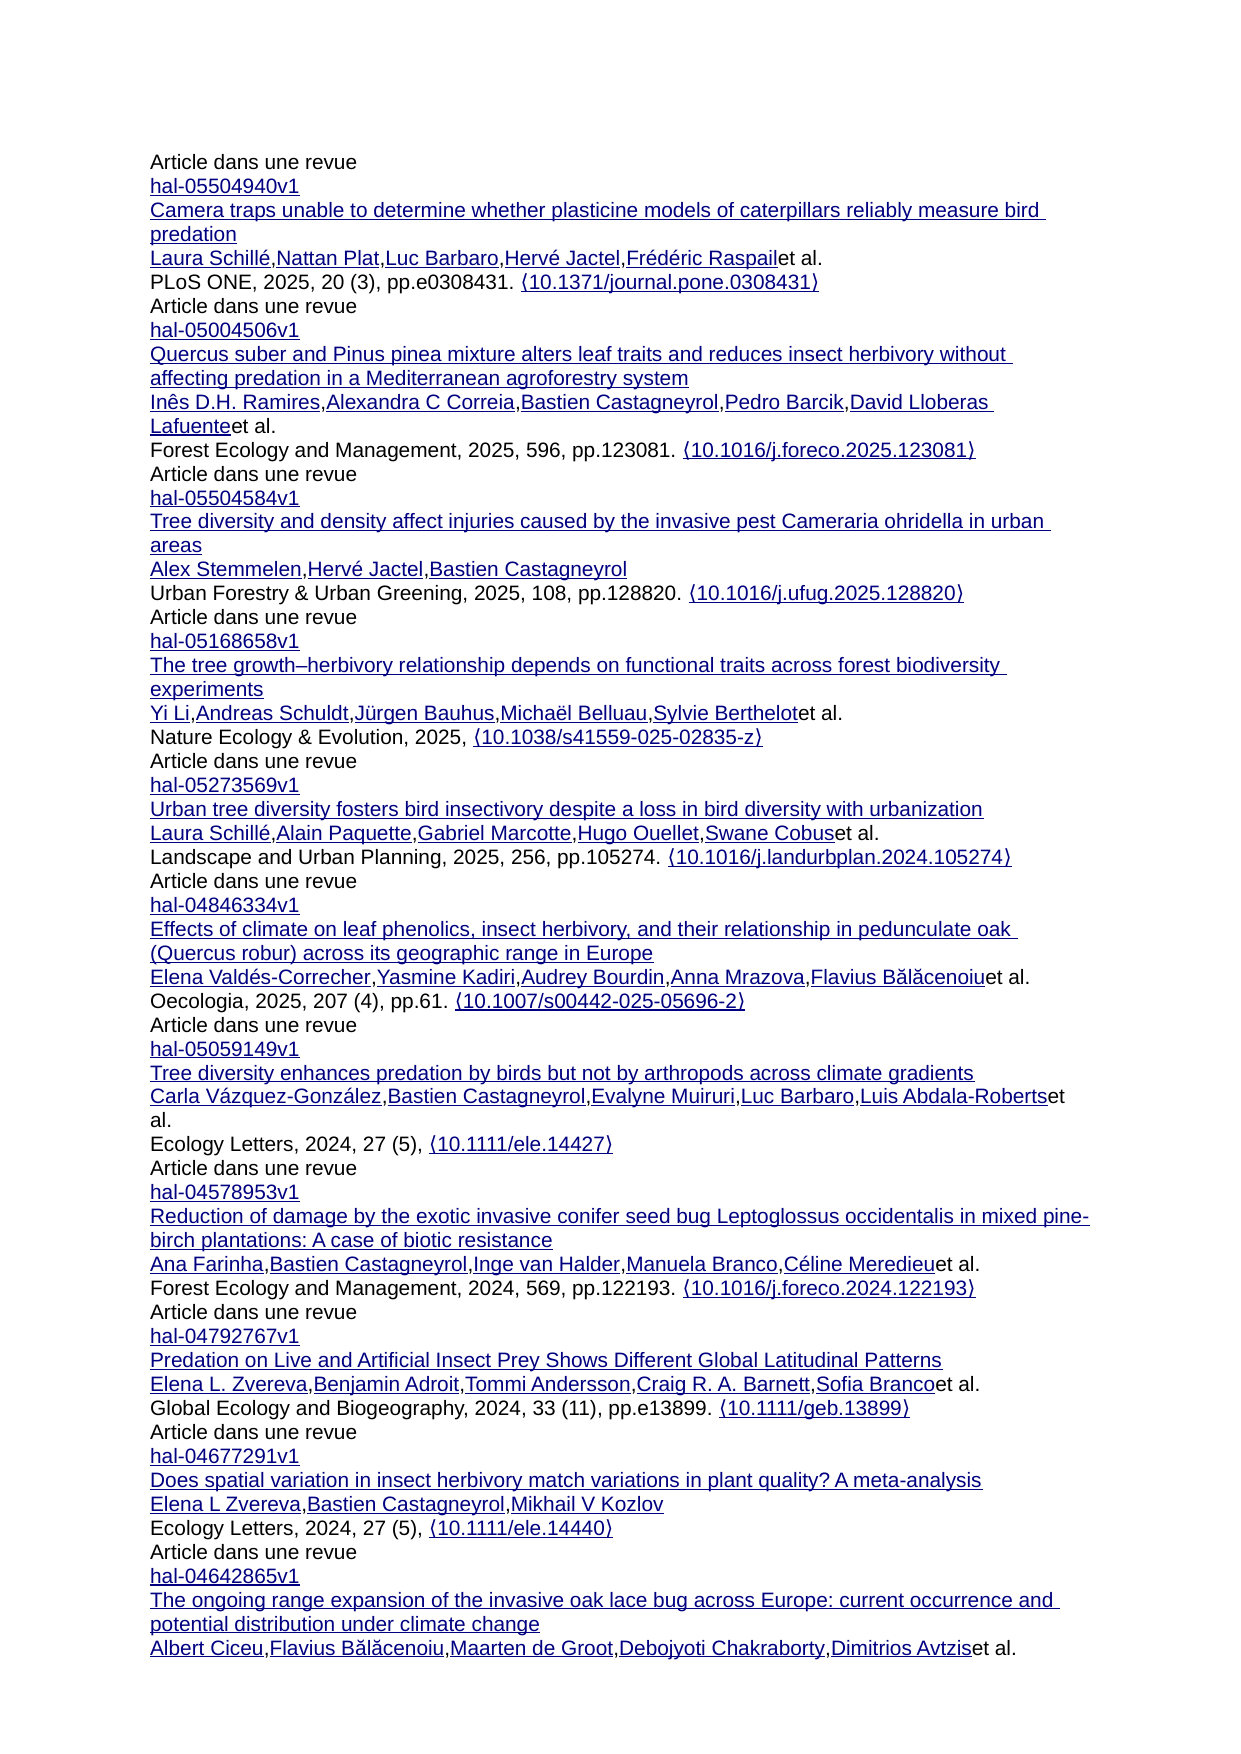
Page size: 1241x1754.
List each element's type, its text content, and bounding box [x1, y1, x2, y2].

table_cell birch plantations: A case of biotic resistance Ana Farinha,Bastien Castagneyrol,Inge van Halder,Manuela Branco,Céline Meredieuet al. Forest Ecology and Management, 2024, 569, pp.122193. ⟨10.1016/j.foreco.2024.122193⟩ Article dans une revue hal-04792767v1 [150, 1226, 1090, 1348]
table_cell The ongoing range expansion of the invasive oak lace bug across Europe: current occurrence and potential distribution under climate change Albert Ciceu,Flavius Bălăcenoiu,Maarten de Groot,Debojyoti Chakraborty,Dimitrios Avtziset al. [150, 1588, 1090, 1659]
table_cell Urban tree diversity fosters bird insectivory despite a loss in bird diversity with urbanization Laura Schillé,Alain Paquette,Gabriel Marcotte,Hugo Ouellet,Swane Cobuset al. Landscape and Urban Planning, 2025, 256, pp.105274. ⟨10.1016/j.landurbplan.2024.105274⟩ Article dans une revue hal-04846334v1 [150, 797, 1090, 917]
table_cell Quercus suber and Pinus pinea mixture alters leaf traits and reduces insect herbivory without affecting predation in a Mediterranean agroforestry system Inês D.H. Ramires,Alexandra C Correia,Bastien Castagneyrol,Pedro Barcik,David Lloberas Lafuenteet al. Forest Ecology and Management, 2025, 596, pp.123081. ⟨10.1016/j.foreco.2025.123081⟩ Article dans une revue hal-05504584v1 [150, 342, 1090, 509]
table_cell Does spatial variation in insect herbivory match variations in plant quality? A meta‐analysis Elena L Zvereva,Bastien Castagneyrol,Mikhail V Kozlov Ecology Letters, 2024, 27 (5), ⟨10.1111/ele.14440⟩ Article dans une revue hal-04642865v1 [150, 1468, 1090, 1587]
table_cell Tree diversity and density affect injuries caused by the invasive pest Cameraria ohridella in urban areas Alex Stemmelen,Hervé Jactel,Bastien Castagneyrol Urban Forestry & Urban Greening, 2025, 108, pp.128820. ⟨10.1016/j.ufug.2025.128820⟩ Article dans une revue hal-05168658v1 [150, 509, 1090, 653]
table_cell Camera traps unable to determine whether plasticine models of caterpillars reliably measure bird predation Laura Schillé,Nattan Plat,Luc Barbaro,Hervé Jactel,Frédéric Raspailet al. PLoS ONE, 2025, 20 (3), pp.e0308431. ⟨10.1371/journal.pone.0308431⟩ Article dans une revue hal-05004506v1 [150, 198, 1090, 342]
table_cell Effects of climate on leaf phenolics, insect herbivory, and their relationship in pedunculate oak (Quercus robur) across its geographic range in Europe Elena Valdés-Correcher,Yasmine Kadiri,Audrey Bourdin,Anna Mrazova,Flavius Bălăcenoiuet al. Oecologia, 2025, 207 (4), pp.61. ⟨10.1007/s00442-025-05696-2⟩ Article dans une revue hal-05059149v1 [150, 917, 1090, 1060]
table_cell Reduction of damage by the exotic invasive conifer seed bug Leptoglossus occidentalis in mixed pine- [150, 1204, 1090, 1225]
table_cell Predation on Live and Artificial Insect Prey Shows Different Global Latitudinal Patterns Elena L. Zvereva,Benjamin Adroit,Tommi Andersson,Craig R. A. Barnett,Sofia Brancoet al. Global Ecology and Biogeography, 2024, 33 (11), pp.e13899. ⟨10.1111/geb.13899⟩ Article dans une revue hal-04677291v1 [150, 1348, 1090, 1468]
table_cell Article dans une revue hal-05504940v1 [150, 150, 1090, 198]
table_cell Tree diversity enhances predation by birds but not by arthropods across climate gradients Carla Vázquez-González,Bastien Castagneyrol,Evalyne Muiruri,Luc Barbaro,Luis Abdala-Robertset al. Ecology Letters, 2024, 27 (5), ⟨10.1111/ele.14427⟩ Article dans une revue hal-04578953v1 [150, 1060, 1090, 1204]
table_cell The tree growth–herbivory relationship depends on functional traits across forest biodiversity experiments Yi Li,Andreas Schuldt,Jürgen Bauhus,Michaël Belluau,Sylvie Berthelotet al. Nature Ecology & Evolution, 2025, ⟨10.1038/s41559-025-02835-z⟩ Article dans une revue hal-05273569v1 [150, 653, 1090, 797]
